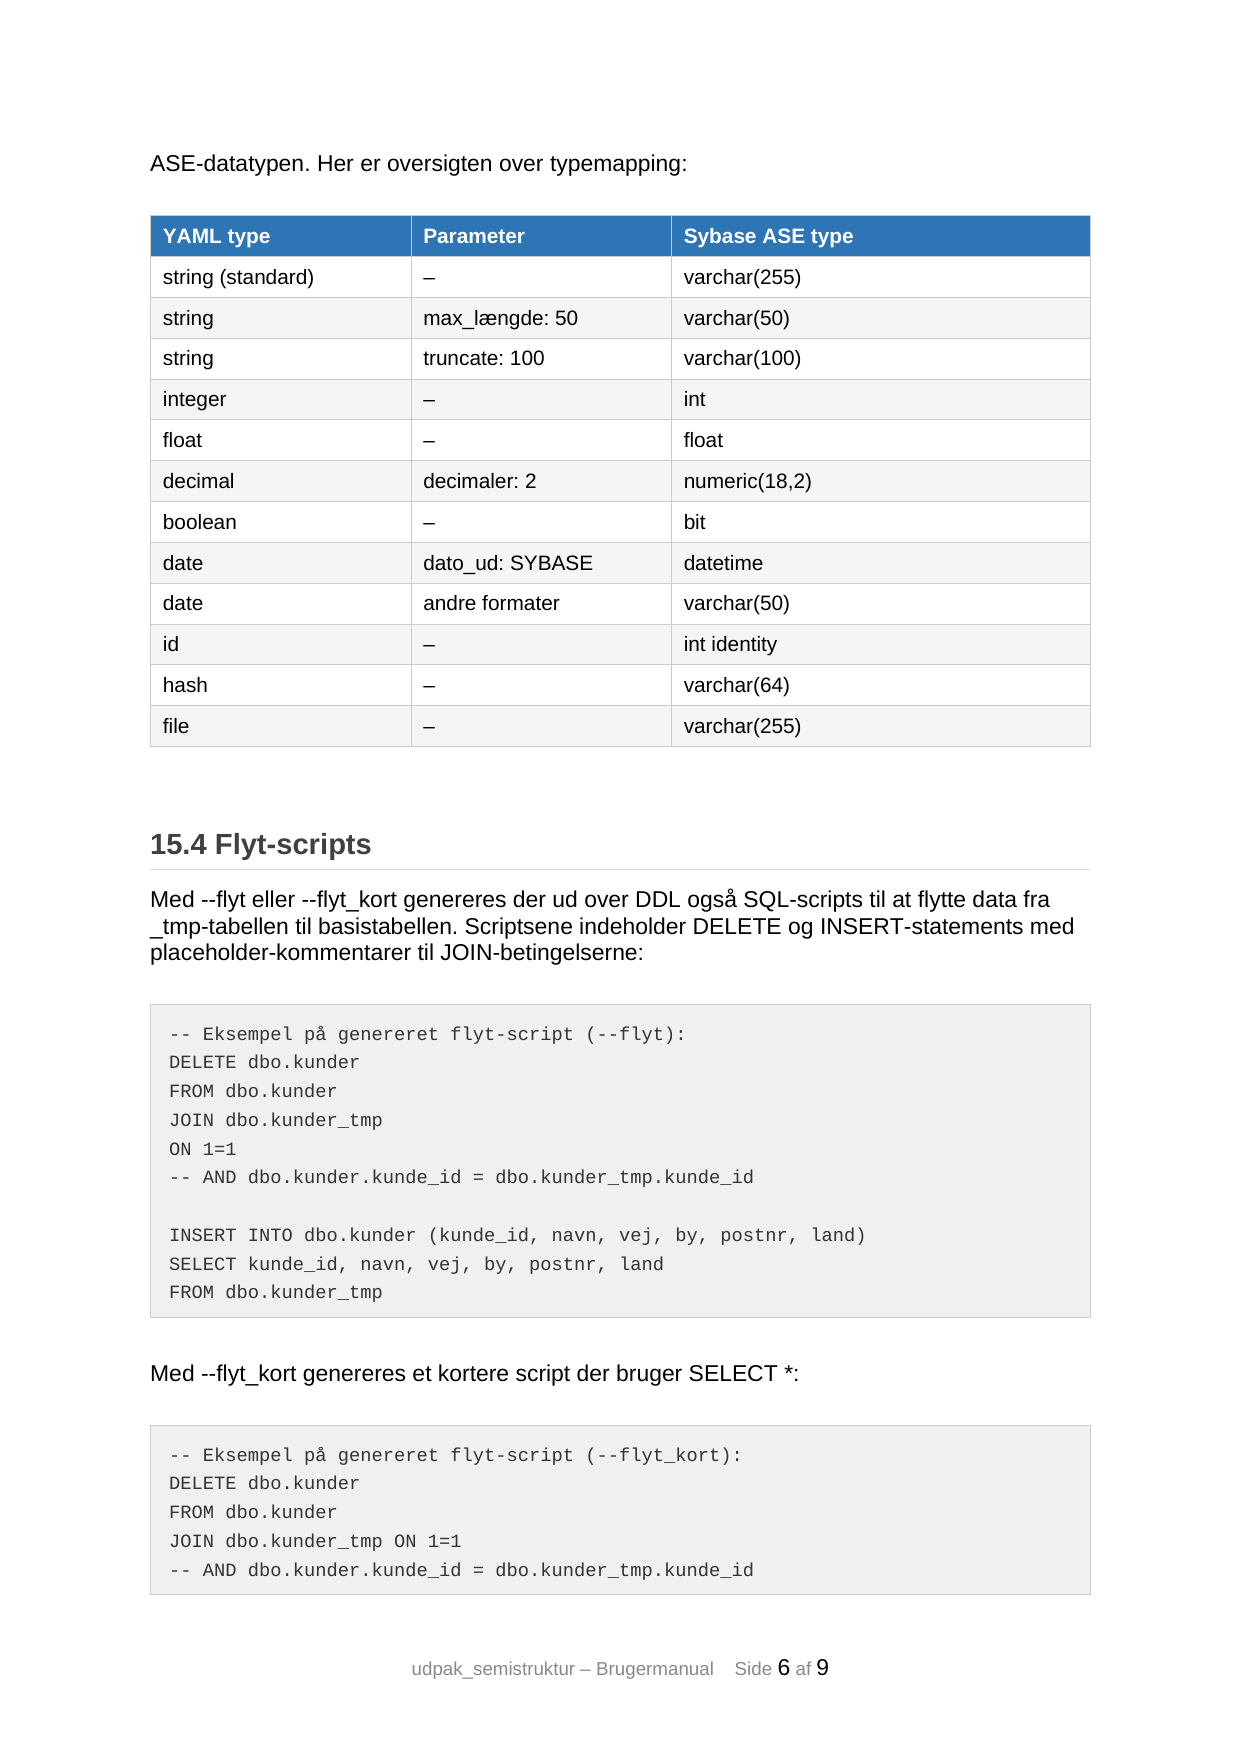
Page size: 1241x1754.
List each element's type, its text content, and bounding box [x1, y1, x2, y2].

text Med --flyt_kort genereres et kortere script der bruger SELECT *: [150, 1360, 1090, 1387]
table_cell dato_ud: SYBASE [412, 543, 671, 583]
table_cell bit [672, 502, 1090, 542]
table_cell date [151, 584, 411, 623]
table_cell – [412, 380, 671, 419]
table_cell date [151, 543, 411, 583]
text Med --flyt eller --flyt_kort genereres der ud over DDL også SQL-scripts til at flytte data fra _tmp-tabellen til basistabellen. Scriptsene indeholder DELETE og INSERT-statements med placeholder-kommentarer til JOIN-betingelserne: [150, 886, 1090, 965]
table_cell integer [151, 380, 411, 419]
table_cell numeric(18,2) [672, 461, 1090, 501]
table_cell andre formater [412, 584, 671, 623]
table_cell int [672, 380, 1090, 419]
table_cell decimaler: 2 [412, 461, 671, 501]
table_cell datetime [672, 543, 1090, 583]
table_cell – [412, 502, 671, 542]
table_cell boolean [151, 502, 411, 542]
table_header YAML type [151, 216, 411, 256]
table_header -- Eksempel på genereret flyt-script (--flyt_kort): DELETE dbo.kunder FROM dbo.kunder JOIN dbo.kunder_tmp ON 1=1 -- AND dbo.kunder.kunde_id = dbo.kunder_tmp.kunde_id [151, 1426, 1090, 1594]
table_cell – [412, 257, 671, 297]
table_cell – [412, 625, 671, 664]
table_cell max_længde: 50 [412, 298, 671, 338]
table_cell – [412, 420, 671, 460]
table_cell hash [151, 665, 411, 705]
table_cell varchar(50) [672, 584, 1090, 623]
table_cell truncate: 100 [412, 339, 671, 378]
table_cell int identity [672, 625, 1090, 664]
table_header Parameter [412, 216, 671, 256]
table_cell decimal [151, 461, 411, 501]
table_cell string (standard) [151, 257, 411, 297]
table_cell string [151, 339, 411, 378]
table_cell float [672, 420, 1090, 460]
text ASE-datatypen. Her er oversigten over typemapping: [150, 150, 1090, 176]
table_cell varchar(100) [672, 339, 1090, 378]
subtitle 15.4 Flyt-scripts [150, 827, 1090, 869]
table_cell float [151, 420, 411, 460]
table_header -- Eksempel på genereret flyt-script (--flyt): DELETE dbo.kunder FROM dbo.kunder JOIN dbo.kunder_tmp ON 1=1 -- AND dbo.kunder.kunde_id = dbo.kunder_tmp.kunde_id INSERT INTO dbo.kunder (kunde_id, navn, vej, by, postnr, land) SELECT kunde_id, navn, vej, by, postnr, land FROM dbo.kunder_tmp [151, 1005, 1090, 1317]
table_cell file [151, 706, 411, 746]
table_cell – [412, 706, 671, 746]
table_header Sybase ASE type [672, 216, 1090, 256]
table_cell varchar(50) [672, 298, 1090, 338]
table_cell string [151, 298, 411, 338]
table_cell varchar(255) [672, 257, 1090, 297]
table_cell varchar(64) [672, 665, 1090, 705]
table_cell – [412, 665, 671, 705]
table_cell id [151, 625, 411, 664]
table_cell varchar(255) [672, 706, 1090, 746]
